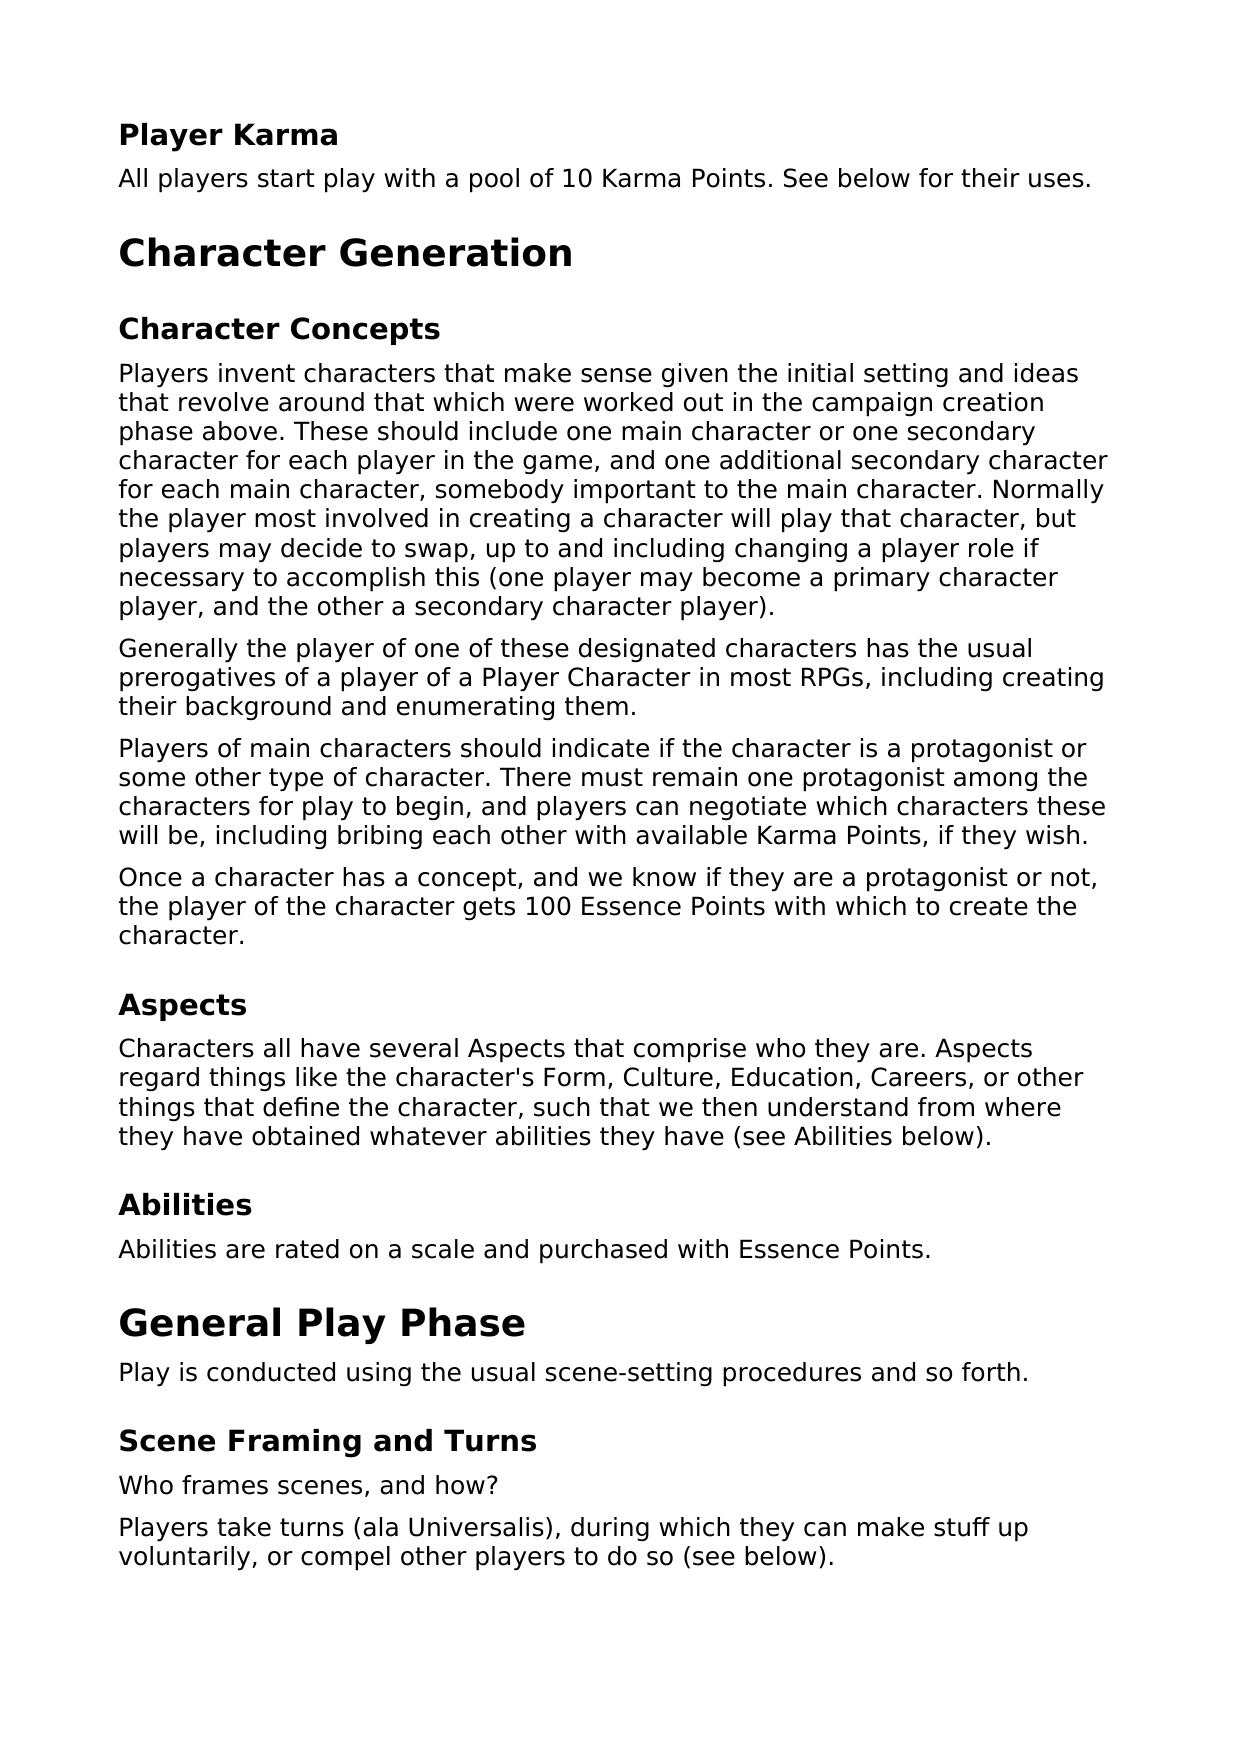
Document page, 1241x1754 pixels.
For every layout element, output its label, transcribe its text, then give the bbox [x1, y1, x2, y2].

text Who frames scenes, and how? [118, 1471, 1122, 1500]
subtitle Abilities [118, 1189, 1122, 1223]
text All players start play with a pool of 10 Karma Points. See below for their uses. [118, 164, 1122, 194]
text Once a character has a concept, and we know if they are a protagonist or not, the player of the character gets 100 Essence Points with which to create the character. [118, 863, 1122, 951]
text Players take turns (ala Universalis), during which they can make stuff up voluntarily, or compel other players to do so (see below). [118, 1513, 1122, 1571]
text Players of main characters should indicate if the character is a protagonist or some other type of character. There must remain one protagonist among the characters for play to begin, and players can negotiate which characters these will be, including bribing each other with available Karma Points, if they wish. [118, 734, 1122, 851]
text Abilities are rated on a scale and purchased with Essence Points. [118, 1235, 1122, 1264]
subtitle Character Concepts [118, 312, 1122, 346]
text Characters all have several Aspects that comprise who they are. Aspects regard things like the character's Form, Culture, Education, Careers, or other things that define the character, such that we then understand from where they have obtained whatever abilities they have (see Abilities below). [118, 1034, 1122, 1151]
text Players invent characters that make sense given the initial setting and ideas that revolve around that which were worked out in the campaign creation phase above. These should include one main character or one secondary character for each player in the game, and one additional secondary character for each main character, somebody important to the main character. Normally the player most involved in creating a character will play that character, but players may decide to swap, up to and including changing a player role if necessary to accomplish this (one player may become a primary character player, and the other a secondary character player). [118, 359, 1122, 621]
subtitle Scene Framing and Turns [118, 1424, 1122, 1458]
subtitle Player Karma [118, 118, 1122, 152]
subtitle General Play Phase [118, 1302, 1122, 1345]
subtitle Character Generation [118, 231, 1122, 275]
text Generally the player of one of these designated characters has the usual prerogatives of a player of a Player Character in most RPGs, including creating their background and enumerating them. [118, 634, 1122, 721]
text Play is conducted using the usual scene-setting procedures and so forth. [118, 1358, 1122, 1387]
subtitle Aspects [118, 988, 1122, 1022]
